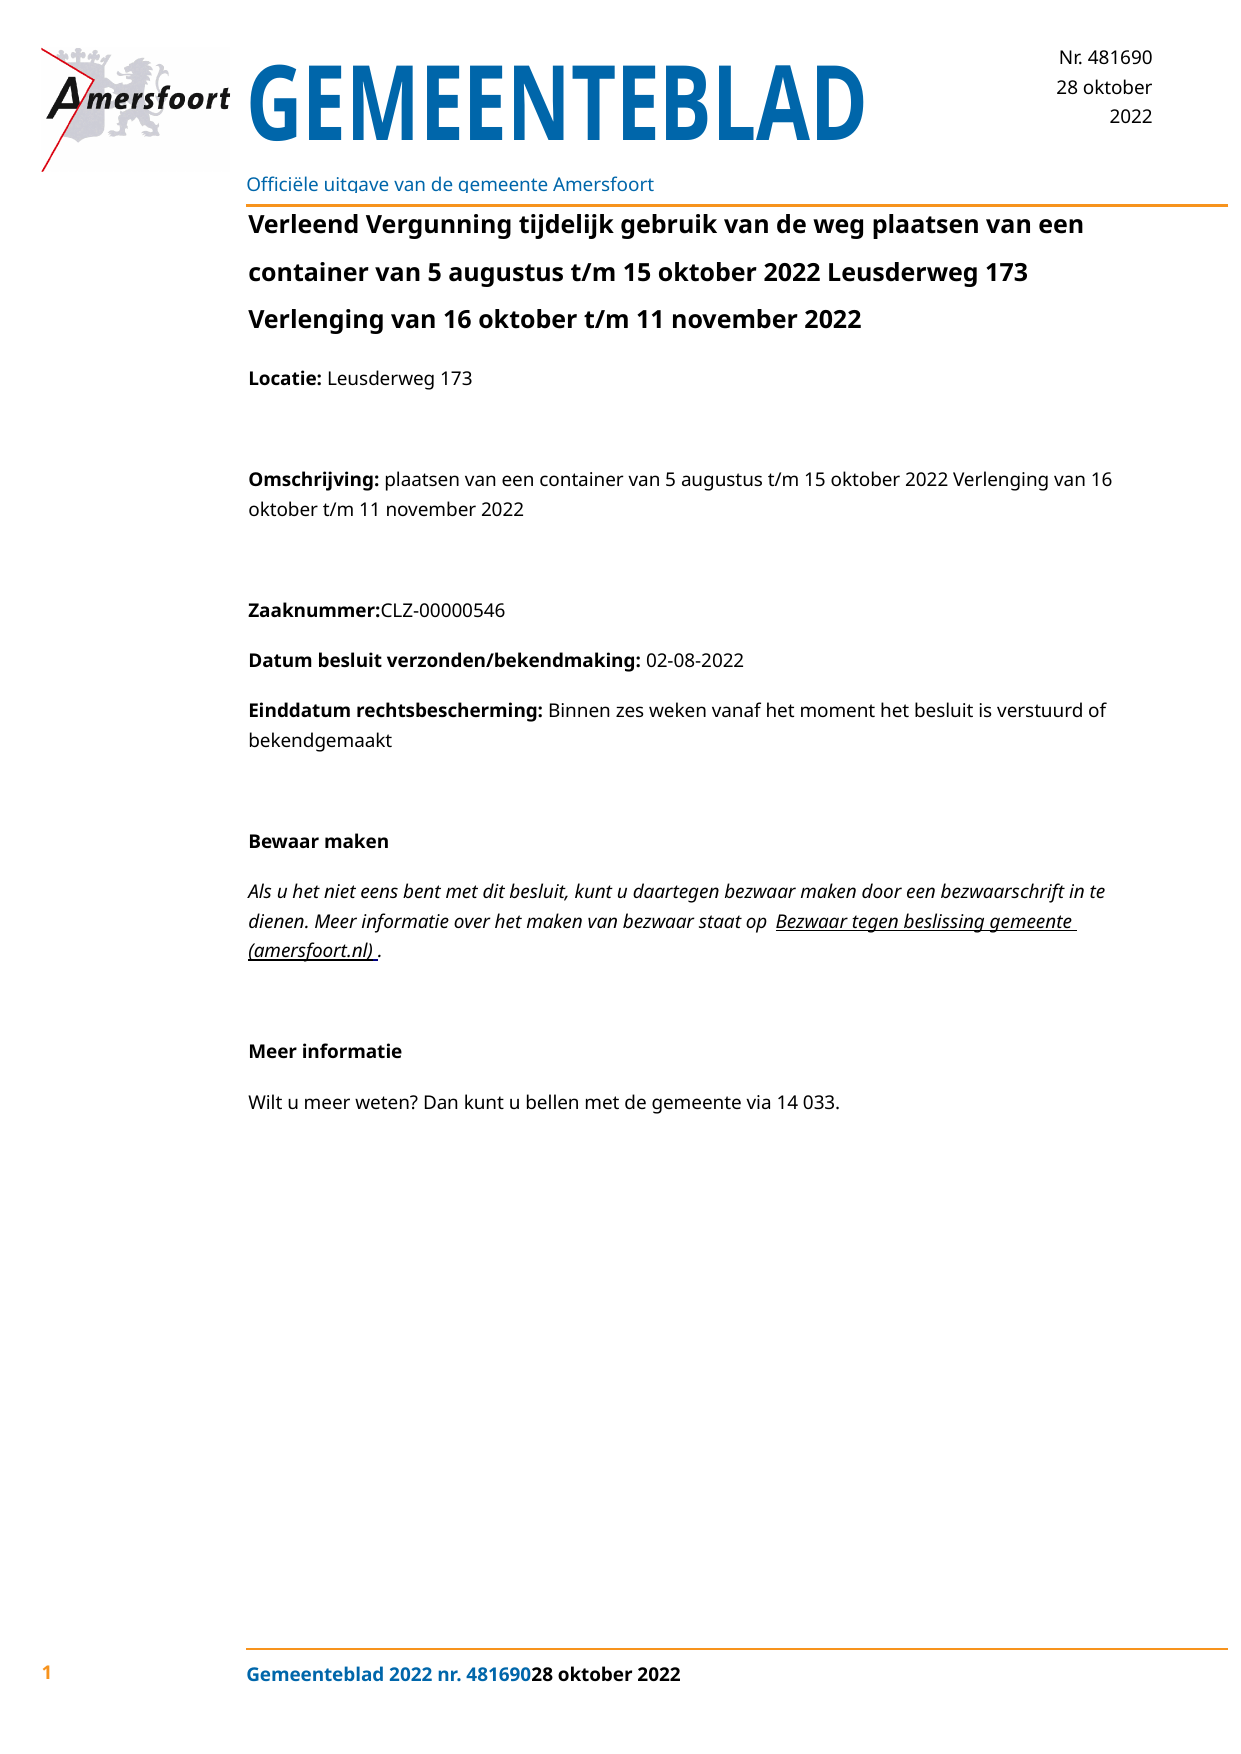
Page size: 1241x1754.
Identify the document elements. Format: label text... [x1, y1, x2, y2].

text Zaaknummer:CLZ-00000546 [248, 597, 1152, 622]
text Omschrijving: plaatsen van een container van 5 augustus t/m 15 oktober 2022 Verlenging van 16 oktober t/m 11 november 2022 [248, 466, 1152, 522]
text Einddatum rechtsbescherming: Binnen zes weken vanaf het moment het besluit is verstuurd of bekendgemaakt [248, 698, 1152, 753]
text Wilt u meer weten? Dan kunt u bellen met de gemeente via 14 033. [248, 1089, 1152, 1114]
text Meer informatie [248, 1038, 1152, 1064]
picture [41, 47, 231, 172]
text Locatie: Leusderweg 173 [248, 366, 1152, 391]
text Verleend Vergunning tijdelijk gebruik van de weg plaatsen van een container van 5 augustus t/m 15 oktober 2022 Leusderweg 173 Verlenging van 16 oktober t/m 11 november 2022 [248, 207, 1152, 336]
text Bewaar maken [248, 828, 1152, 854]
text Datum besluit verzonden/bekendmaking: 02-08-2022 [248, 647, 1152, 673]
text Als u het niet eens bent met dit besluit, kunt u daartegen bezwaar maken door een bezwaarschrift in te dienen. Meer informatie over het maken van bezwaar staat op Bezwaar tegen beslissing gemeente (amersfoort.nl) . [248, 878, 1152, 963]
